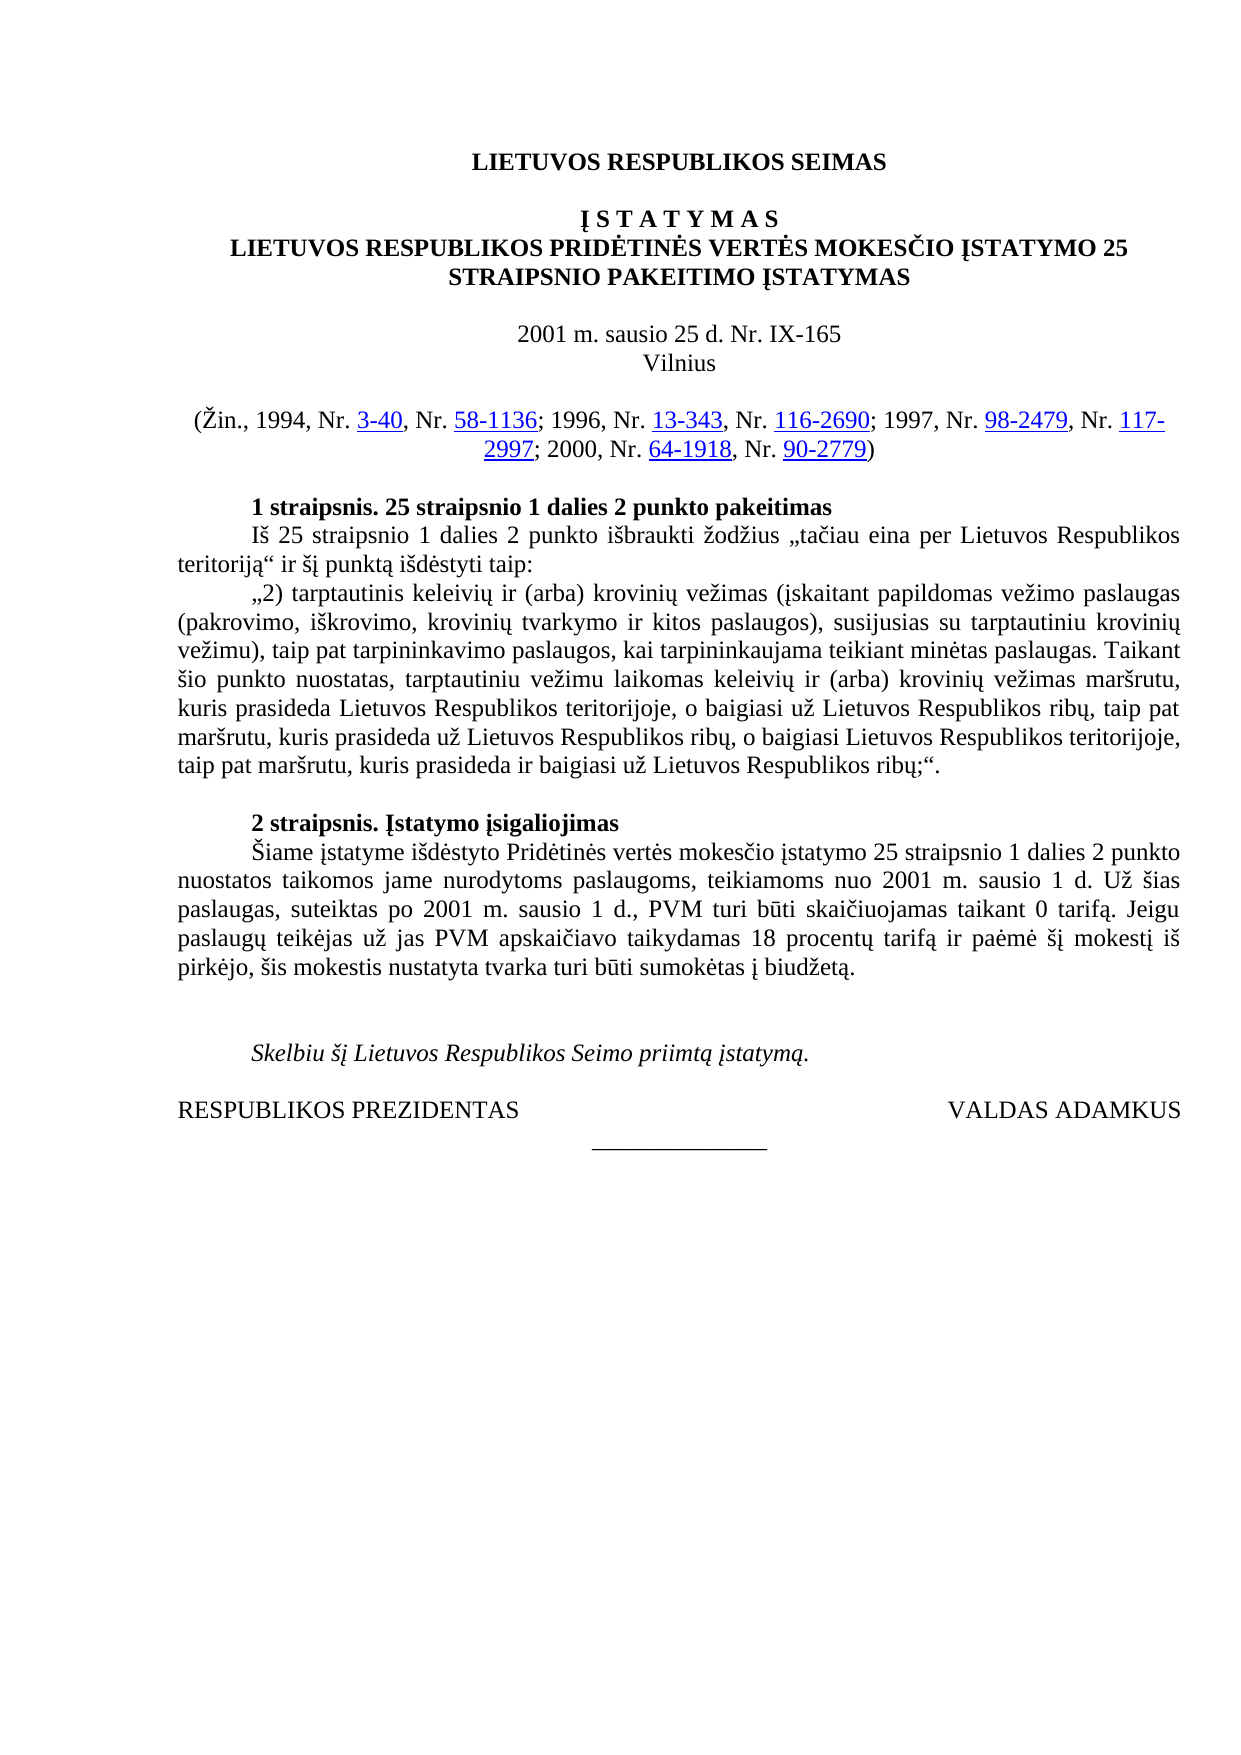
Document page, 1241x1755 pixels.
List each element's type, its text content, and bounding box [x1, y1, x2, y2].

text 2 straipsnis. Įstatymo įsigaliojimas [177, 808, 1181, 837]
text Skelbiu šį Lietuvos Respublikos Seimo priimtą įstatymą. [177, 1038, 1181, 1067]
text Į S T A T Y M A S [177, 204, 1181, 233]
text 2001 m. sausio 25 d. Nr. IX-165 [177, 319, 1181, 348]
text LIETUVOS RESPUBLIKOS PRIDĖTINĖS VERTĖS MOKESČIO ĮSTATYMO 25 STRAIPSNIO PAKEITIMO ĮSTATYMAS [177, 233, 1181, 291]
text „2) tarptautinis keleivių ir (arba) krovinių vežimas (įskaitant papildomas vežimo paslaugas (pakrovimo, iškrovimo, krovinių tvarkymo ir kitos paslaugos), susijusias su tarptautiniu krovinių vežimu), taip pat tarpininkavimo paslaugos, kai tarpininkaujama teikiant minėtas paslaugas. Taikant šio punkto nuostatas, tarptautiniu vežimu laikomas keleivių ir (arba) krovinių vežimas maršrutu, kuris prasideda Lietuvos Respublikos teritorijoje, o baigiasi už Lietuvos Respublikos ribų, taip pat maršrutu, kuris prasideda už Lietuvos Respublikos ribų, o baigiasi Lietuvos Respublikos teritorijoje, taip pat maršrutu, kuris prasideda ir baigiasi už Lietuvos Respublikos ribų;“. [177, 578, 1181, 779]
text LIETUVOS RESPUBLIKOS SEIMAS [177, 147, 1181, 176]
text 1 straipsnis. 25 straipsnio 1 dalies 2 punkto pakeitimas [177, 492, 1181, 521]
text ______________ [177, 1124, 1181, 1153]
text Šiame įstatyme išdėstyto Pridėtinės vertės mokesčio įstatymo 25 straipsnio 1 dalies 2 punkto nuostatos taikomos jame nurodytoms paslaugoms, teikiamoms nuo 2001 m. sausio 1 d. Už šias paslaugas, suteiktas po 2001 m. sausio 1 d., PVM turi būti skaičiuojamas taikant 0 tarifą. Jeigu paslaugų teikėjas už jas PVM apskaičiavo taikydamas 18 procentų tarifą ir paėmė šį mokestį iš pirkėjo, šis mokestis nustatyta tvarka turi būti sumokėtas į biudžetą. [177, 837, 1181, 981]
text RESPUBLIKOS PREZIDENTAS VALDAS ADAMKUS [177, 1096, 1181, 1124]
text (Žin., 1994, Nr. 3-40, Nr. 58-1136; 1996, Nr. 13-343, Nr. 116-2690; 1997, Nr. 98-2479, Nr. 117-2997; 2000, Nr. 64-1918, Nr. 90-2779) [177, 406, 1181, 463]
text Iš 25 straipsnio 1 dalies 2 punkto išbraukti žodžius „tačiau eina per Lietuvos Respublikos teritoriją“ ir šį punktą išdėstyti taip: [177, 521, 1181, 578]
text Vilnius [177, 348, 1181, 377]
